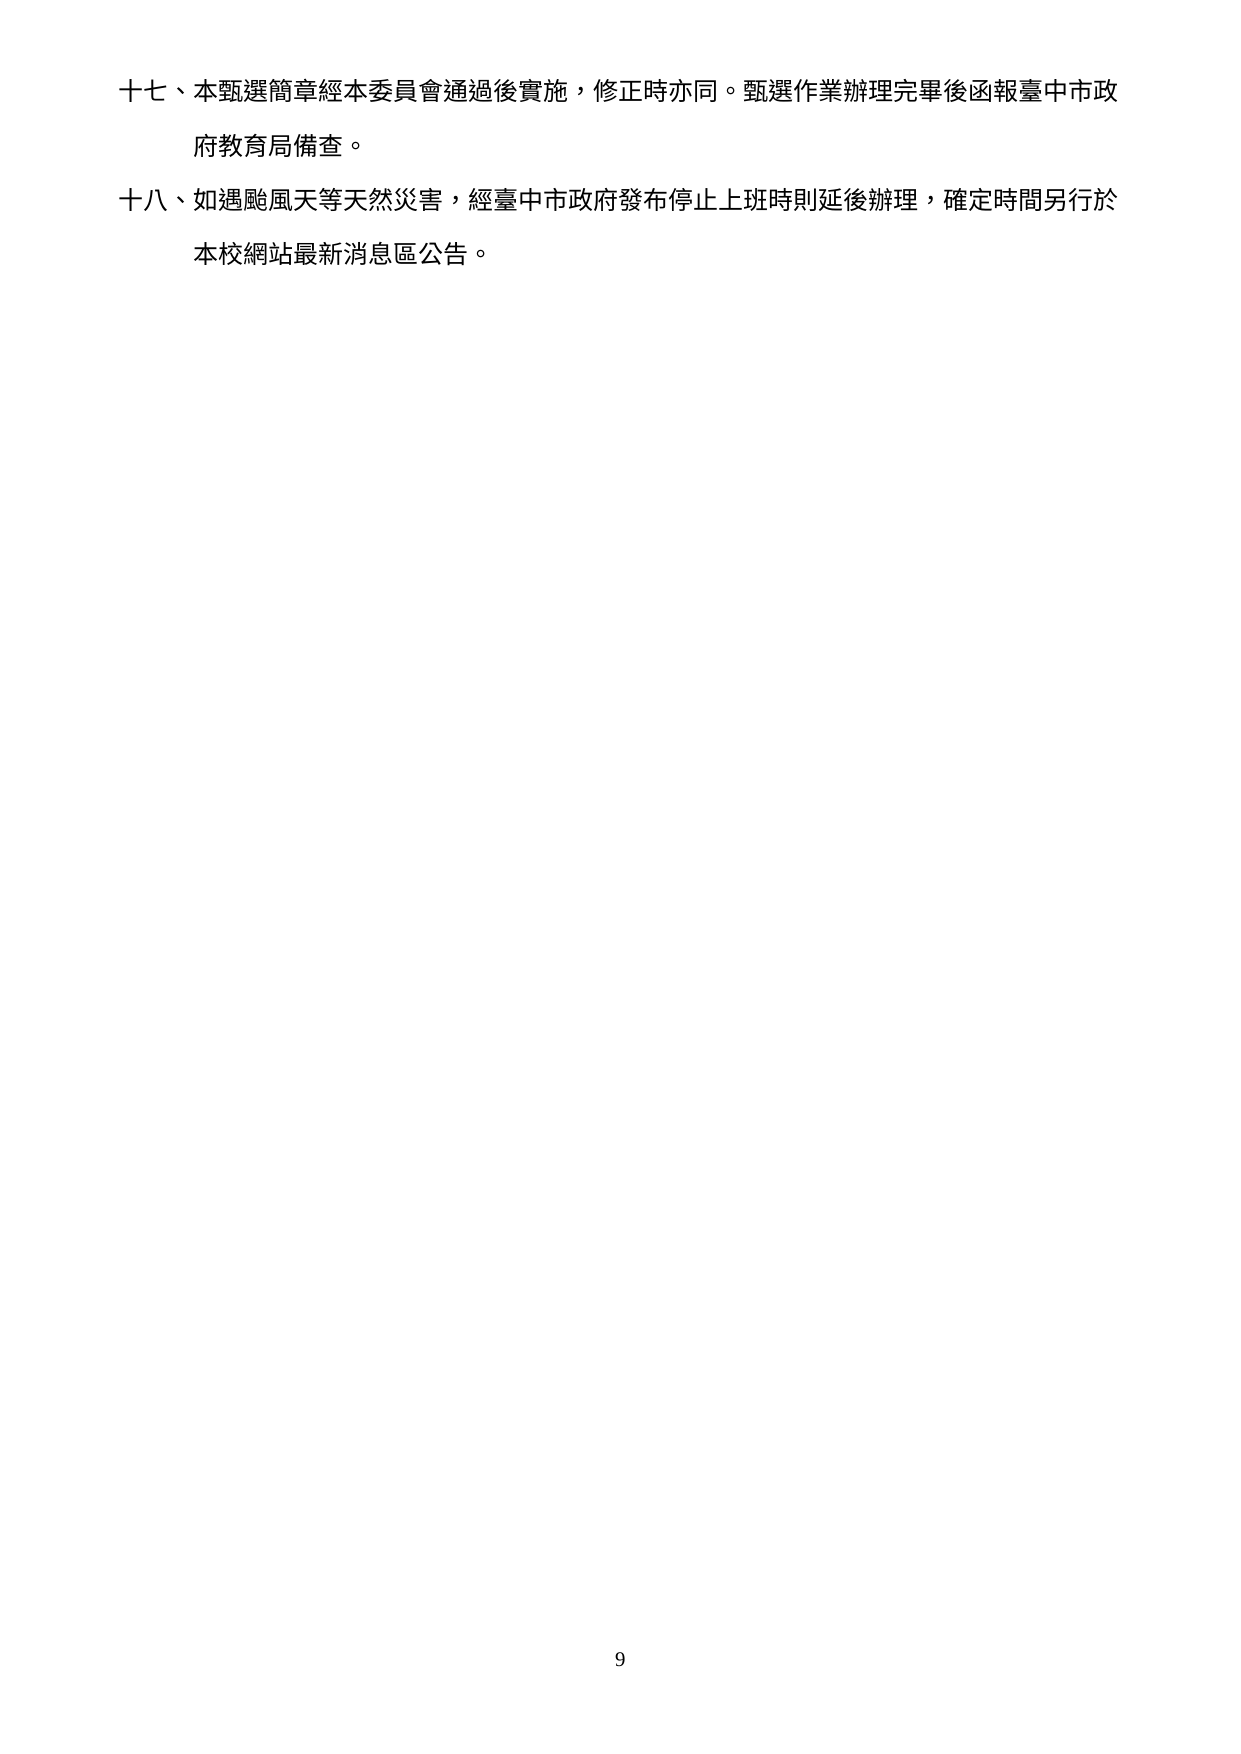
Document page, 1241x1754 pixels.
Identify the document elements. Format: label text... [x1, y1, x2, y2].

text 十七、本甄選簡章經本委員會通過後實施，修正時亦同。甄選作業辦理完畢後函報臺中市政府教育局備查。 [118, 72, 1122, 162]
text 十八、如遇颱風天等天然災害，經臺中市政府發布停止上班時則延後辦理，確定時間另行於本校網站最新消息區公告。 [118, 180, 1122, 271]
